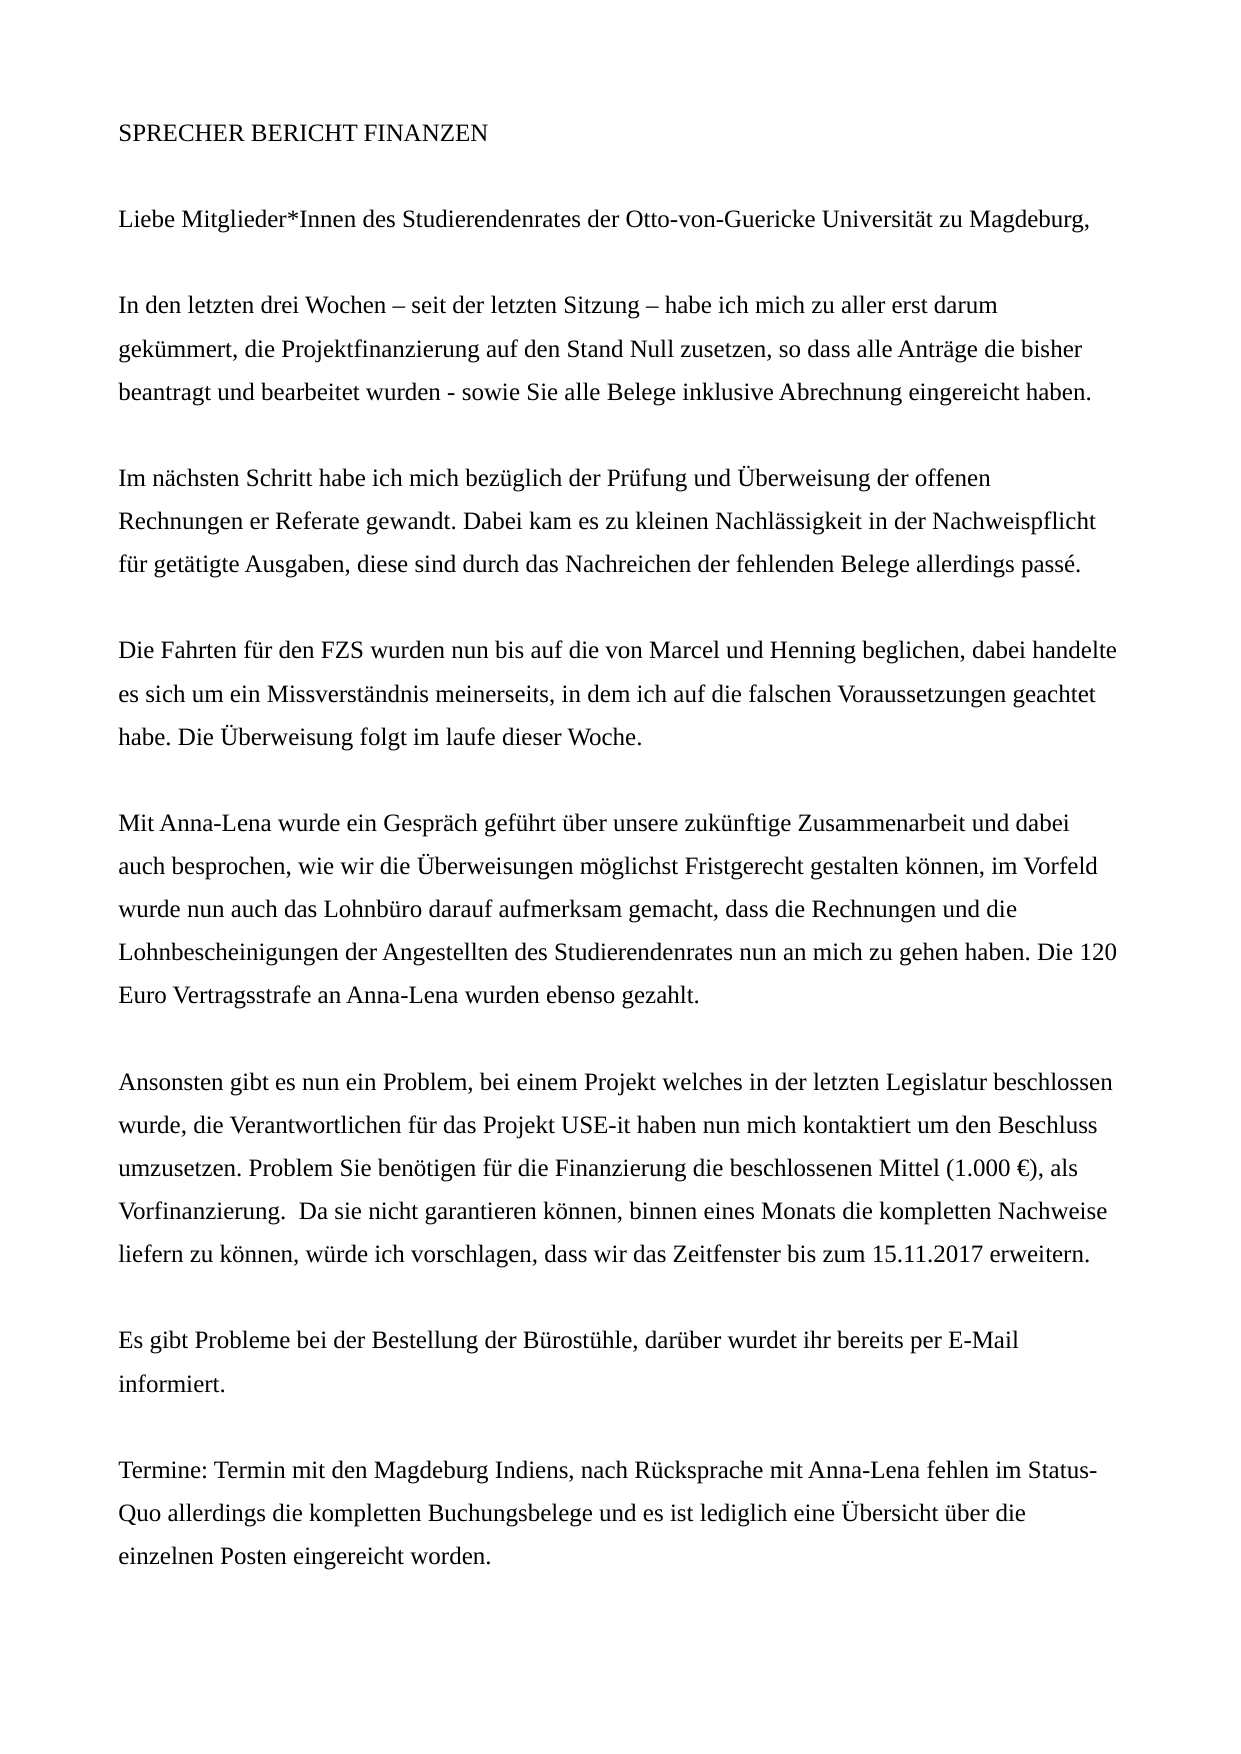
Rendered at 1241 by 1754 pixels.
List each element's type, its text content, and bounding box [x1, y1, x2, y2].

text Im nächsten Schritt habe ich mich bezüglich der Prüfung und Überweisung der offenen Rechnungen er Referate gewandt. Dabei kam es zu kleinen Nachlässigkeit in der Nachweispflicht für getätigte Ausgaben, diese sind durch das Nachreichen der fehlenden Belege allerdings passé. [118, 463, 1122, 578]
text Es gibt Probleme bei der Bestellung der Bürostühle, darüber wurdet ihr bereits per E-Mail informiert. [118, 1326, 1122, 1397]
text Ansonsten gibt es nun ein Problem, bei einem Projekt welches in der letzten Legislatur beschlossen wurde, die Verantwortlichen für das Projekt USE-it haben nun mich kontaktiert um den Beschluss umzusetzen. Problem Sie benötigen für die Finanzierung die beschlossenen Mittel (1.000 €), als Vorfinanzierung. Da sie nicht garantieren können, binnen eines Monats die kompletten Nachweise liefern zu können, würde ich vorschlagen, dass wir das Zeitfenster bis zum 15.11.2017 erweitern. [118, 1067, 1122, 1268]
text In den letzten drei Wochen – seit der letzten Sitzung – habe ich mich zu aller erst darum gekümmert, die Projektfinanzierung auf den Stand Null zusetzen, so dass alle Anträge die bisher beantragt und bearbeitet wurden - sowie Sie alle Belege inklusive Abrechnung eingereicht haben. [118, 291, 1122, 406]
text Termine: Termin mit den Magdeburg Indiens, nach Rücksprache mit Anna-Lena fehlen im Status-Quo allerdings die kompletten Buchungsbelege und es ist lediglich eine Übersicht über die einzelnen Posten eingereicht worden. [118, 1455, 1122, 1570]
text Die Fahrten für den FZS wurden nun bis auf die von Marcel und Henning beglichen, dabei handelte es sich um ein Missverständnis meinerseits, in dem ich auf die falschen Voraussetzungen geachtet habe. Die Überweisung folgt im laufe dieser Woche. [118, 636, 1122, 751]
text Liebe Mitglieder*Innen des Studierendenrates der Otto-von-Guericke Universität zu Magdeburg, [118, 204, 1122, 233]
text SPRECHER BERICHT FINANZEN [118, 118, 1122, 147]
text Mit Anna-Lena wurde ein Gespräch geführt über unsere zukünftige Zusammenarbeit und dabei auch besprochen, wie wir die Überweisungen möglichst Fristgerecht gestalten können, im Vorfeld wurde nun auch das Lohnbüro darauf aufmerksam gemacht, dass die Rechnungen und die Lohnbescheinigungen der Angestellten des Studierendenrates nun an mich zu gehen haben. Die 120 Euro Vertragsstrafe an Anna-Lena wurden ebenso gezahlt. [118, 808, 1122, 1009]
